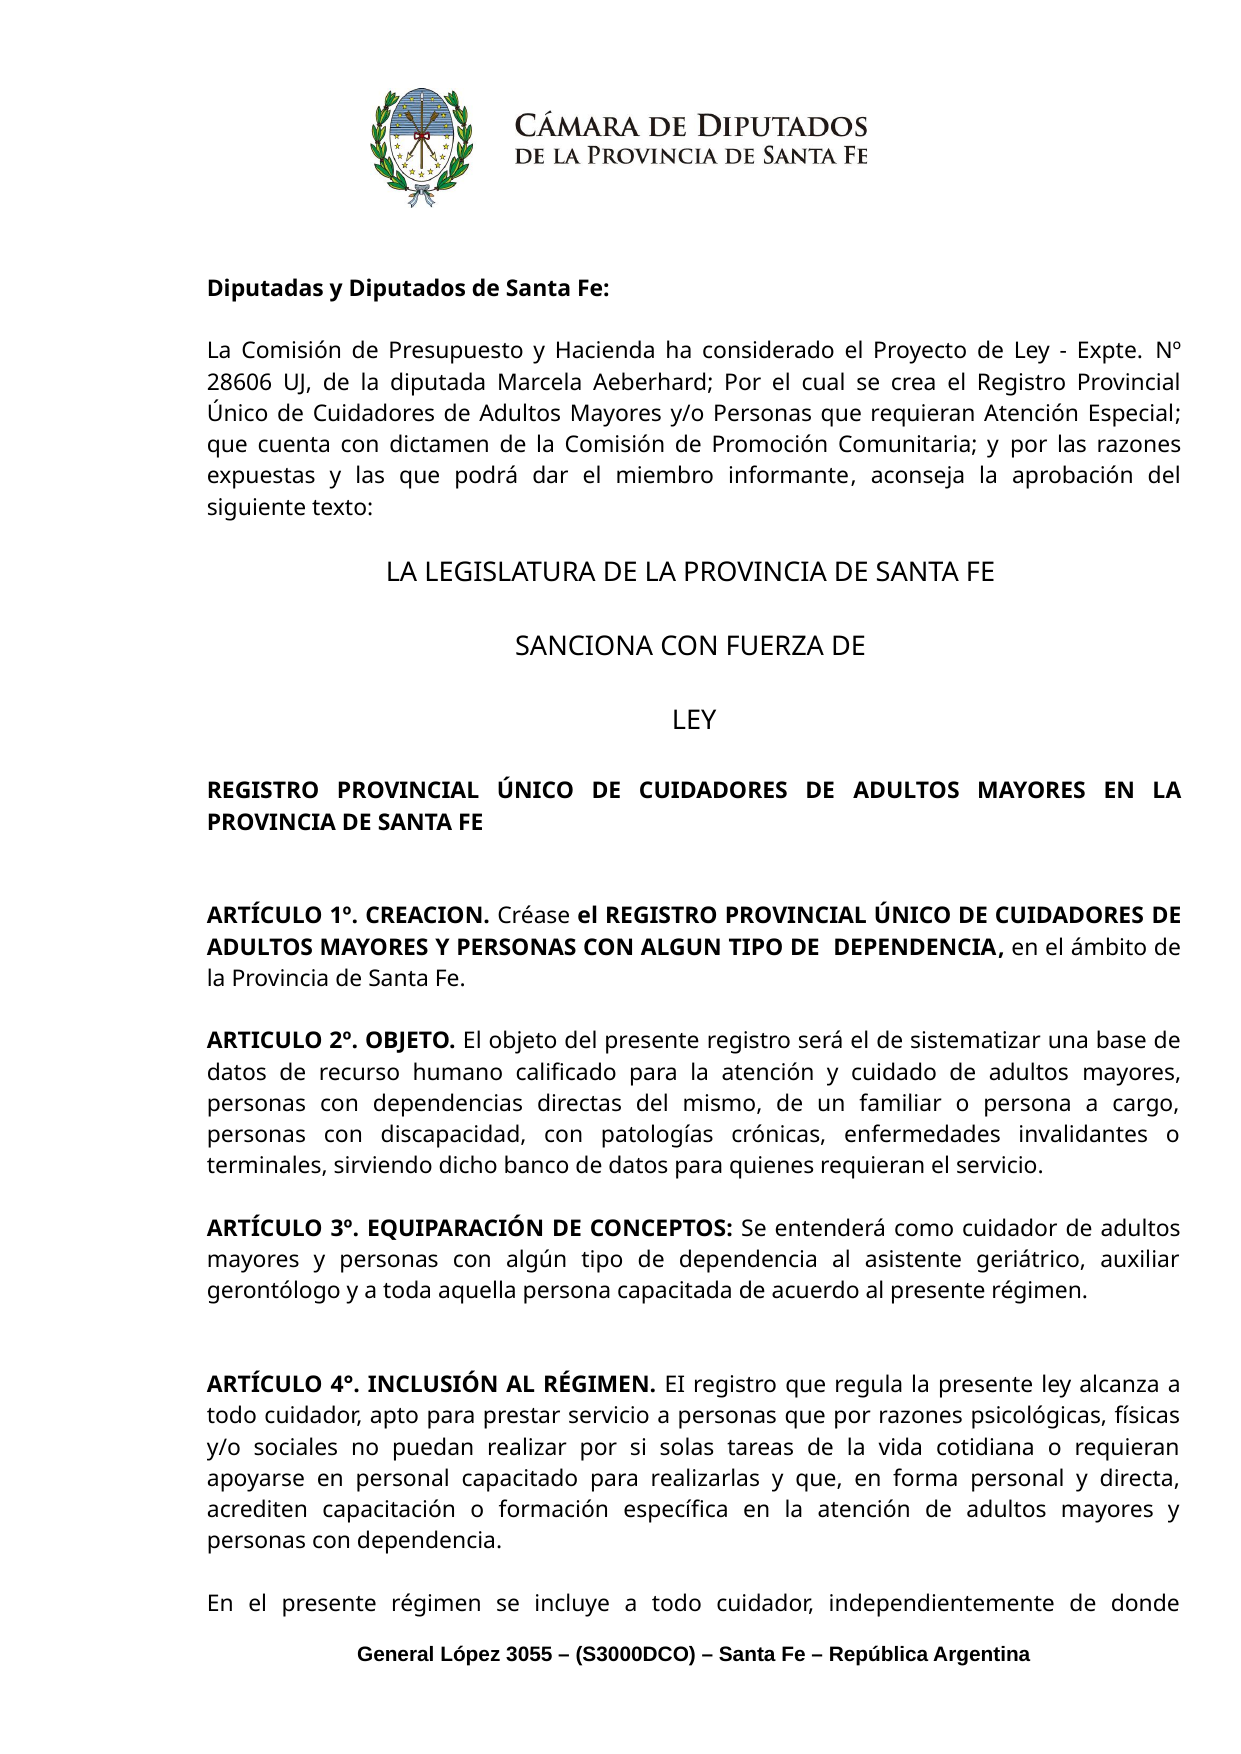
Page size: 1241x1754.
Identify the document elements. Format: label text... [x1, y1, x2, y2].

text SANCIONA CON FUERZA DE [207, 627, 1181, 663]
text ARTÍCULO 1º. CREACION. Créase el REGISTRO PROVINCIAL ÚNICO DE CUIDADORES DE ADULTOS MAYORES Y PERSONAS CON ALGUN TIPO DE DEPENDENCIA, en el ámbito de la Provincia de Santa Fe. [207, 899, 1181, 993]
text ARTICULO 2º. OBJETO. El objeto del presente registro será el de sistematizar una base de datos de recurso humano calificado para la atención y cuidado de adultos mayores, personas con dependencias directas del mismo, de un familiar o persona a cargo, personas con discapacidad, con patologías crónicas, enfermedades invalidantes o terminales, sirviendo dicho banco de datos para quienes requieran el servicio. [207, 1024, 1181, 1180]
text ARTÍCULO 4°. INCLUSIÓN AL RÉGIMEN. EI registro que regula la presente ley alcanza a todo cuidador, apto para prestar servicio a personas que por razones psicológicas, físicas y/o sociales no puedan realizar por si solas tareas de la vida cotidiana o requieran apoyarse en personal capacitado para realizarlas y que, en forma personal y directa, acrediten capacitación o formación específica en la atención de adultos mayores y personas con dependencia. [207, 1368, 1181, 1555]
picture [370, 88, 868, 212]
text Diputadas y Diputados de Santa Fe: [207, 272, 1181, 303]
text REGISTRO PROVINCIAL ÚNICO DE CUIDADORES DE ADULTOS MAYORES EN LA PROVINCIA DE SANTA FE [207, 774, 1181, 837]
text ARTÍCULO 3º. EQUIPARACIÓN DE CONCEPTOS: Se entenderá como cuidador de adultos mayores y personas con algún tipo de dependencia al asistente geriátrico, auxiliar gerontólogo y a toda aquella persona capacitada de acuerdo al presente régimen. [207, 1212, 1181, 1305]
text En el presente régimen se incluye a todo cuidador, independientemente de donde [207, 1587, 1181, 1618]
text La Comisión de Presupuesto y Hacienda ha considerado el Proyecto de Ley - Expte. Nº 28606 UJ, de la diputada Marcela Aeberhard; Por el cual se crea el Registro Provincial Único de Cuidadores de Adultos Mayores y/o Personas que requieran Atención Especial; que cuenta con dictamen de la Comisión de Promoción Comunitaria; y por las razones expuestas y las que podrá dar el miembro informante, aconseja la aprobación del siguiente texto: [207, 334, 1181, 522]
text LEY [207, 700, 1181, 737]
text LA LEGISLATURA DE LA PROVINCIA DE SANTA FE [207, 553, 1181, 590]
